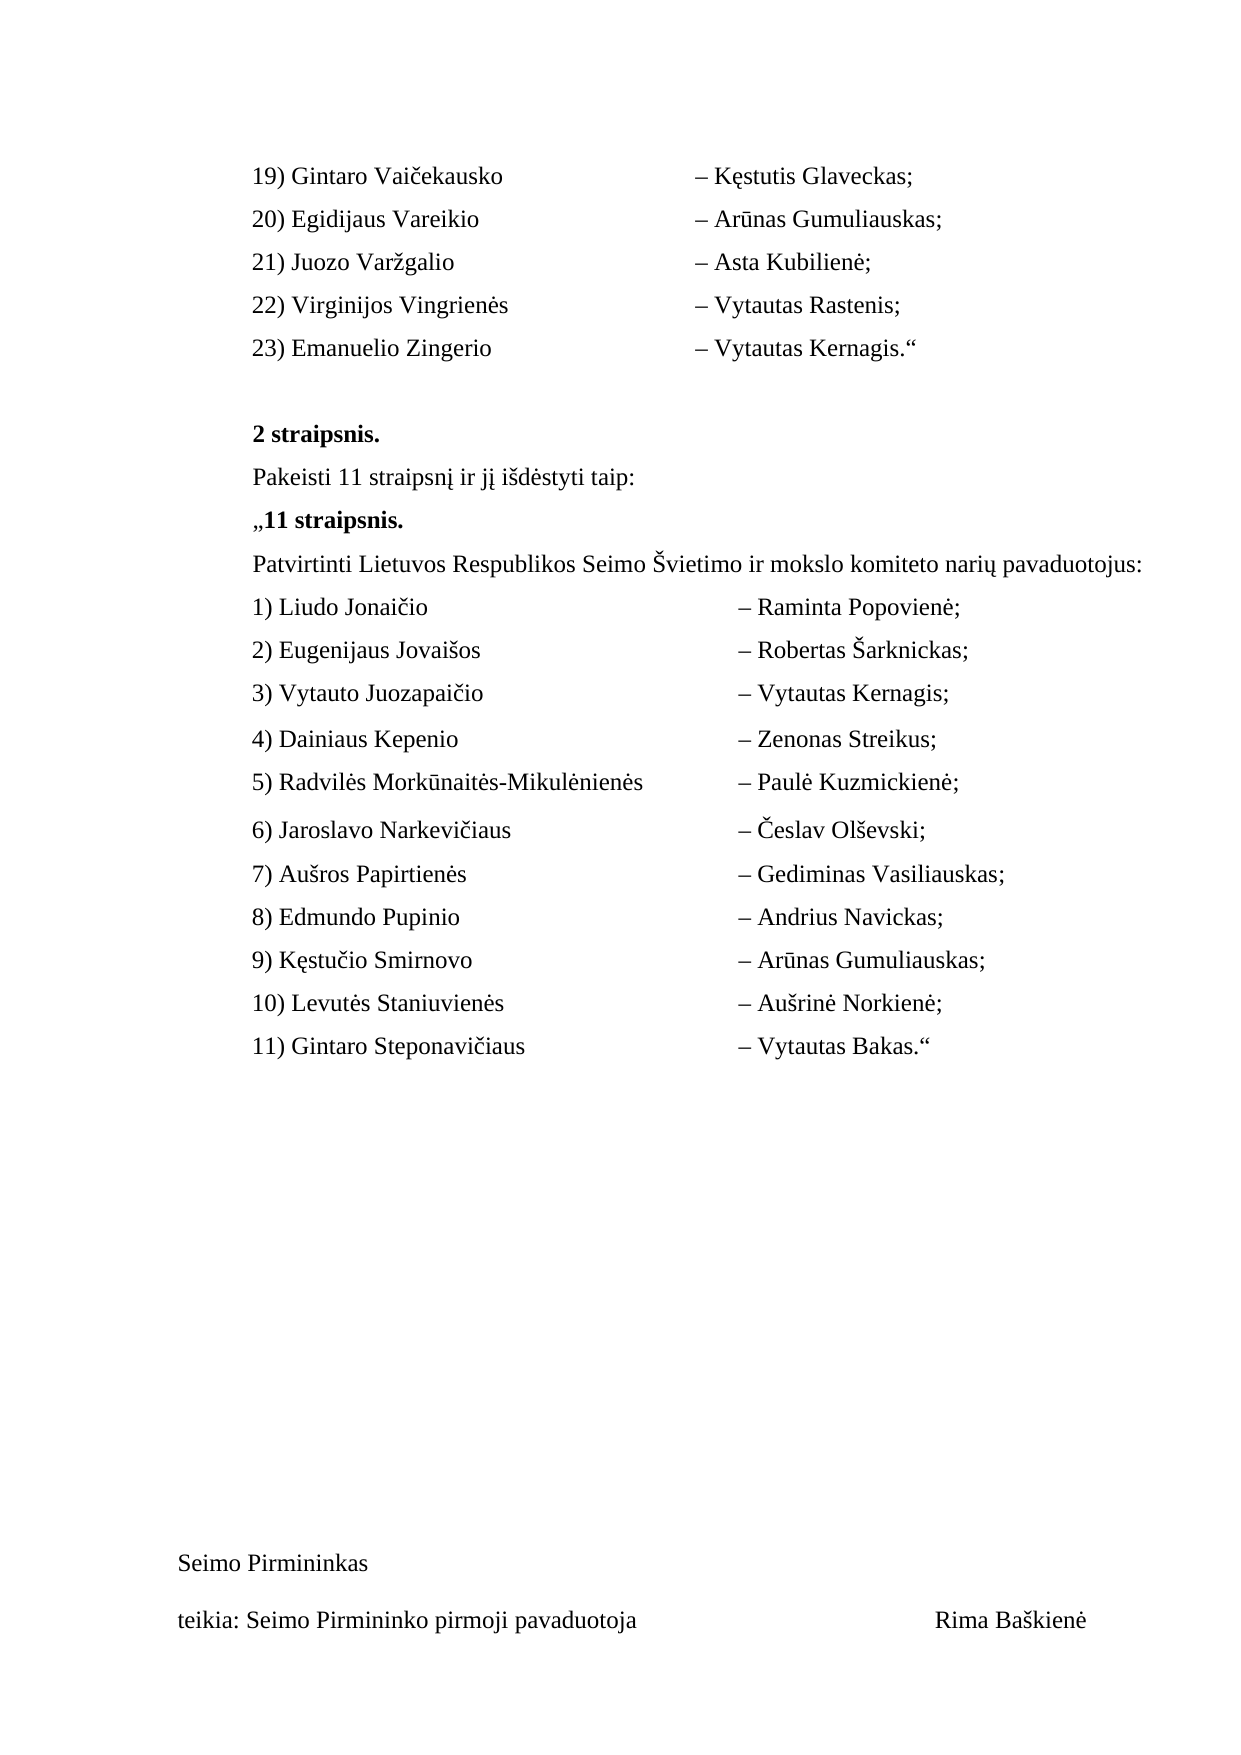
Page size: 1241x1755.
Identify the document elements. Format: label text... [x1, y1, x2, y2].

table_cell 6) Jaroslavo Narkevičiaus [252, 816, 738, 859]
table_cell – Kęstutis Glaveckas; [695, 161, 1137, 204]
text 2 straipsnis. [177, 419, 1152, 448]
table_cell – Paulė Kuzmickienė; [738, 767, 1181, 816]
table_cell 8) Edmundo Pupinio [252, 902, 738, 945]
table_cell – Robertas Šarknickas; [738, 635, 1181, 678]
table_cell – Vytautas Kernagis.“ [695, 333, 1137, 376]
text „11 straipsnis. [177, 506, 1152, 534]
text Pakeisti 11 straipsnį ir jį išdėstyti taip: [177, 462, 1152, 491]
table_cell 2) Eugenijaus Jovaišos [252, 635, 738, 678]
table_cell 20) Egidijaus Vareikio [252, 204, 694, 247]
text teikia: Seimo Pirmininko pirmoji pavaduotoja Rima Baškienė [177, 1606, 1152, 1634]
table_cell [695, 118, 1137, 161]
text Seimo Pirmininkas [177, 1548, 1152, 1577]
table_cell 9) Kęstučio Smirnovo [252, 945, 738, 988]
table_header 1) Liudo Jonaičio [252, 592, 738, 635]
table_cell 7) Aušros Papirtienės [252, 859, 738, 902]
table_cell 21) Juozo Varžgalio [252, 247, 694, 290]
table_cell – Vytautas Kernagis; [738, 678, 1181, 724]
table_cell 22) Virginijos Vingrienės [252, 290, 694, 333]
table_cell – Gediminas Vasiliauskas; [738, 859, 1181, 902]
table_cell 4) Dainiaus Kepenio [252, 724, 738, 767]
table_cell [252, 118, 694, 161]
table_cell 5) Radvilės Morkūnaitės-Mikulėnienės [252, 767, 738, 816]
table_cell – Arūnas Gumuliauskas; [738, 945, 1181, 988]
table_cell – Zenonas Streikus; [738, 724, 1181, 767]
table_cell – Asta Kubilienė; [695, 247, 1137, 290]
table_cell – Česlav Olševski; [738, 816, 1181, 859]
table_cell 3) Vytauto Juozapaičio [252, 678, 738, 724]
table_cell – Arūnas Gumuliauskas; [695, 204, 1137, 247]
table_cell 11) Gintaro Steponavičiaus [252, 1031, 738, 1074]
text Patvirtinti Lietuvos Respublikos Seimo Švietimo ir mokslo komiteto narių pavaduotojus: [177, 549, 1152, 577]
table_header – Raminta Popovienė; [738, 592, 1181, 635]
table_cell – Vytautas Bakas.“ [738, 1031, 1181, 1074]
table_cell 19) Gintaro Vaičekausko [252, 161, 694, 204]
table_cell – Andrius Navickas; [738, 902, 1181, 945]
table_cell 23) Emanuelio Zingerio [252, 333, 694, 376]
table_cell – Aušrinė Norkienė; [738, 988, 1181, 1031]
table_cell 10) Levutės Staniuvienės [252, 988, 738, 1031]
table_cell – Vytautas Rastenis; [695, 290, 1137, 333]
